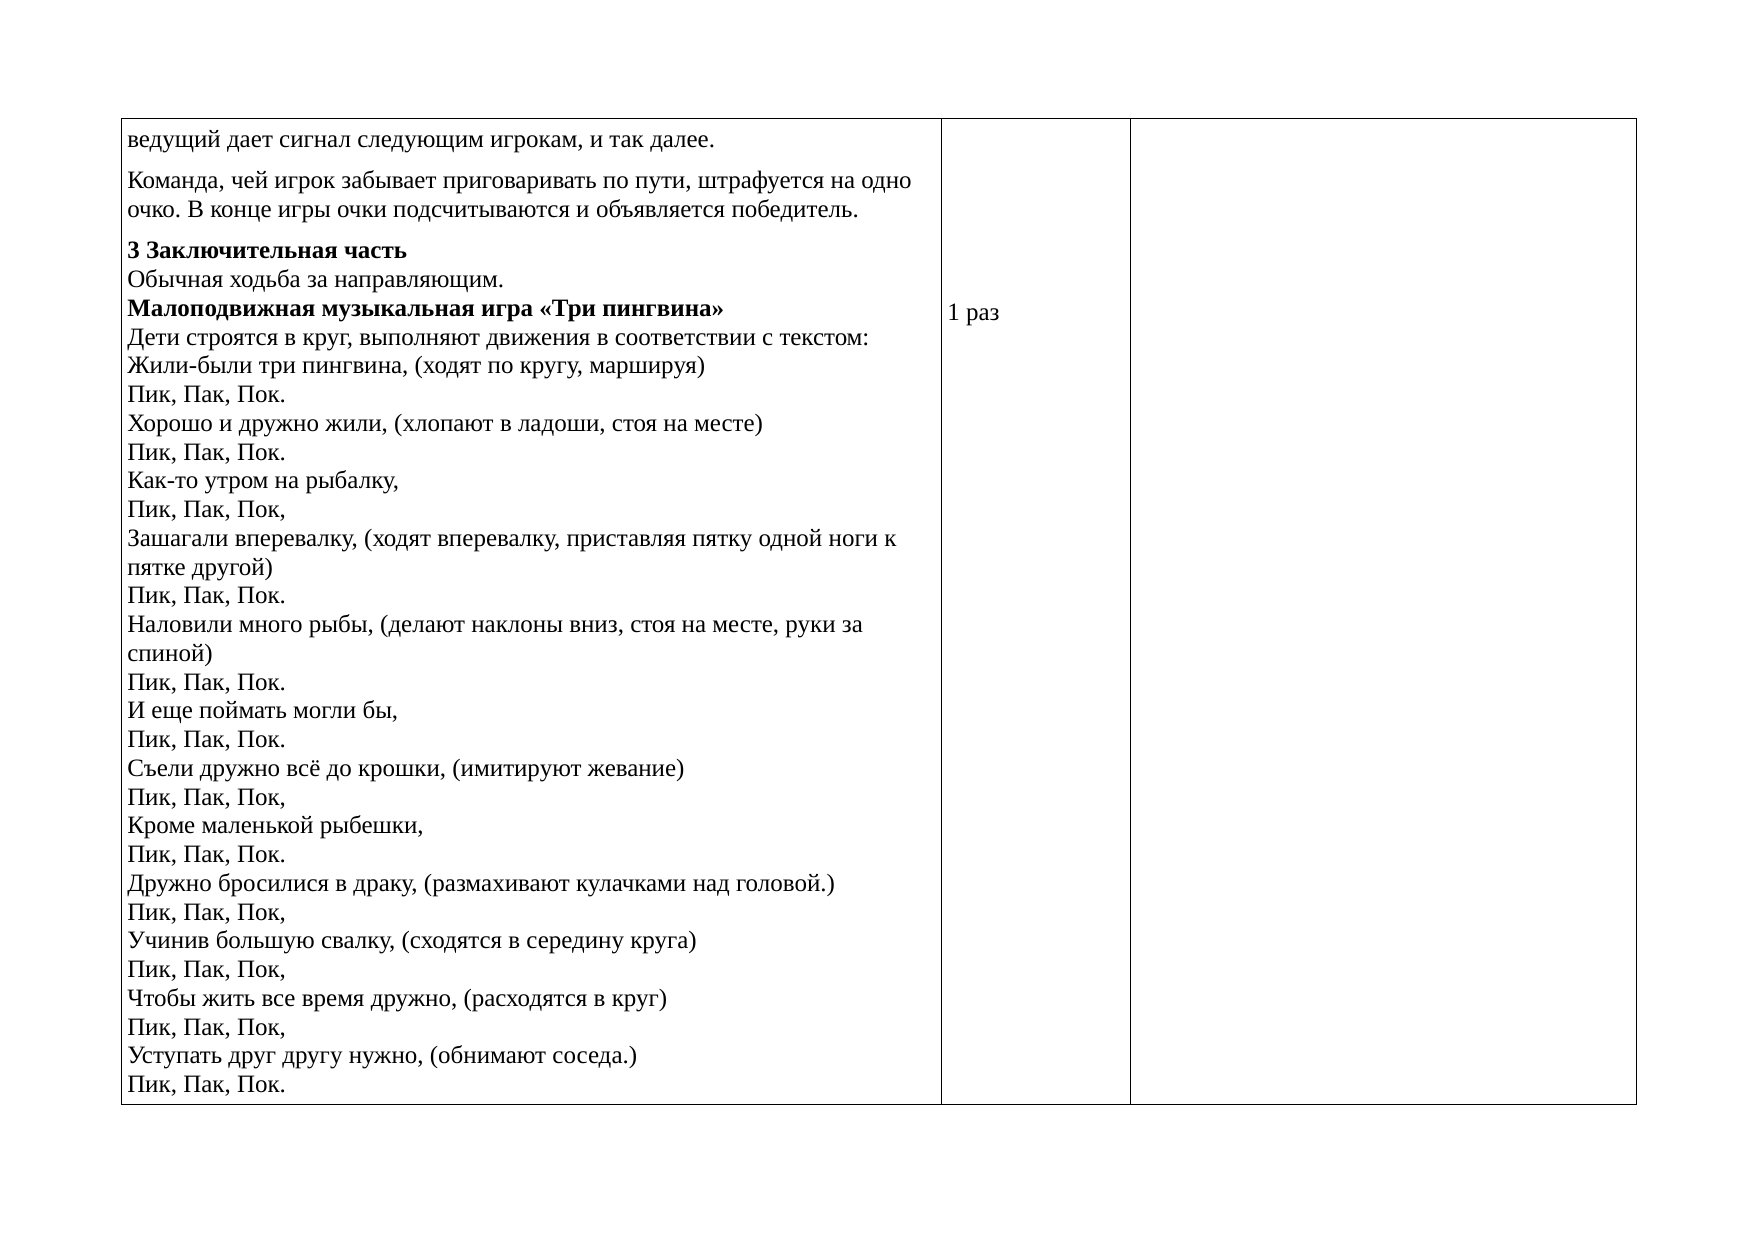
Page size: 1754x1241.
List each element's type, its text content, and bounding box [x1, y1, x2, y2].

table_cell ведущий дает сигнал следующим игрокам, и так далее. Команда, чей игрок забывает приговаривать по пути, штрафуется на одно очко. В конце игры очки подсчитываются и объявляется победитель. 3 Заключительная часть Обычная ходьба за направляющим. Малоподвижная музыкальная игра «Три пингвина» Дети строятся в круг, выполняют движения в соответствии с текстом: Жили-были три пингвина, (ходят по кругу, маршируя) Пик, Пак, Пок. Хорошо и дружно жили, (хлопают в ладоши, стоя на месте) Пик, Пак, Пок. Как-то утром на рыбалку, Пик, Пак, Пок, Зашагали вперевалку, (ходят вперевалку, приставляя пятку одной ноги к пятке другой) Пик, Пак, Пок. Наловили много рыбы, (делают наклоны вниз, стоя на месте, руки за спиной) Пик, Пак, Пок. И еще поймать могли бы, Пик, Пак, Пок. Съели дружно всё до крошки, (имитируют жевание) Пик, Пак, Пок, Кроме маленькой рыбешки, Пик, Пак, Пок. Дружно бросилися в драку, (размахивают кулачками над головой.) Пик, Пак, Пок, Учинив большую свалку, (сходятся в середину круга) Пик, Пак, Пок, Чтобы жить все время дружно, (расходятся в круг) Пик, Пак, Пок, Уступать друг другу нужно, (обнимают соседа.) Пик, Пак, Пок. [122, 119, 941, 1104]
table_cell [1131, 119, 1636, 1104]
table_cell 1 раз [942, 119, 1130, 1104]
